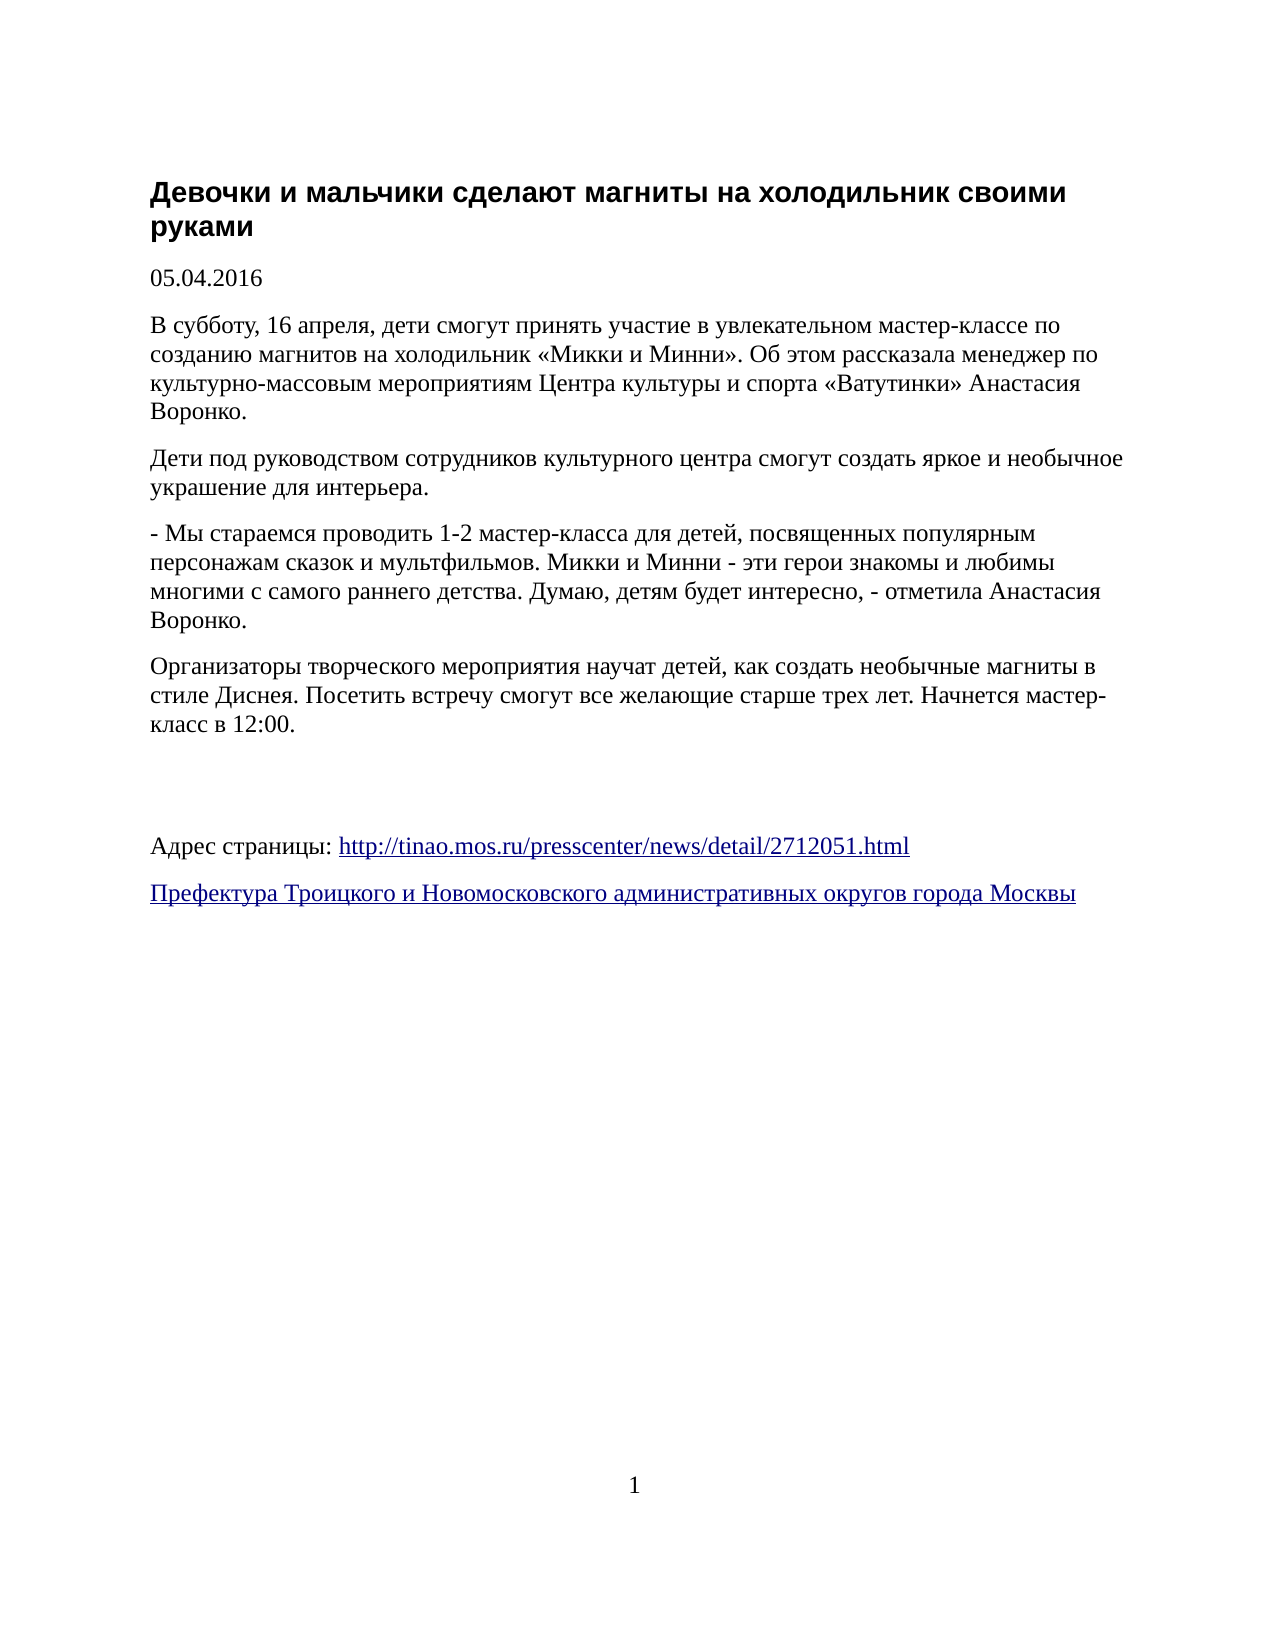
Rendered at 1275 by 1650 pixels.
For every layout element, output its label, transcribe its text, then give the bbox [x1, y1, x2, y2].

subtitle Девочки и мальчики сделают магниты на холодильник своими руками [150, 175, 1125, 242]
text Префектура Троицкого и Новомосковского административных округов города Москвы [150, 878, 1125, 906]
text 05.04.2016 [150, 263, 1125, 292]
text Организаторы творческого мероприятия научат детей, как создать необычные магниты в стиле Диснея. Посетить встречу смогут все желающие старше трех лет. Начнется мастер-класс в 12:00. [150, 651, 1125, 738]
text В субботу, 16 апреля, дети смогут принять участие в увлекательном мастер-классе по созданию магнитов на холодильник «Микки и Минни». Об этом рассказала менеджер по культурно-массовым мероприятиям Центра культуры и спорта «Ватутинки» Анастасия Воронко. [150, 310, 1125, 425]
text Адрес страницы: http://tinao.mos.ru/presscenter/news/detail/2712051.html [150, 831, 1125, 860]
text Дети под руководством сотрудников культурного центра смогут создать яркое и необычное украшение для интерьера. [150, 443, 1125, 501]
text - Мы стараемся проводить 1-2 мастер-класса для детей, посвященных популярным персонажам сказок и мультфильмов. Микки и Минни - эти герои знакомы и любимы многими с самого раннего детства. Думаю, детям будет интересно, - отметила Анастасия Воронко. [150, 518, 1125, 633]
